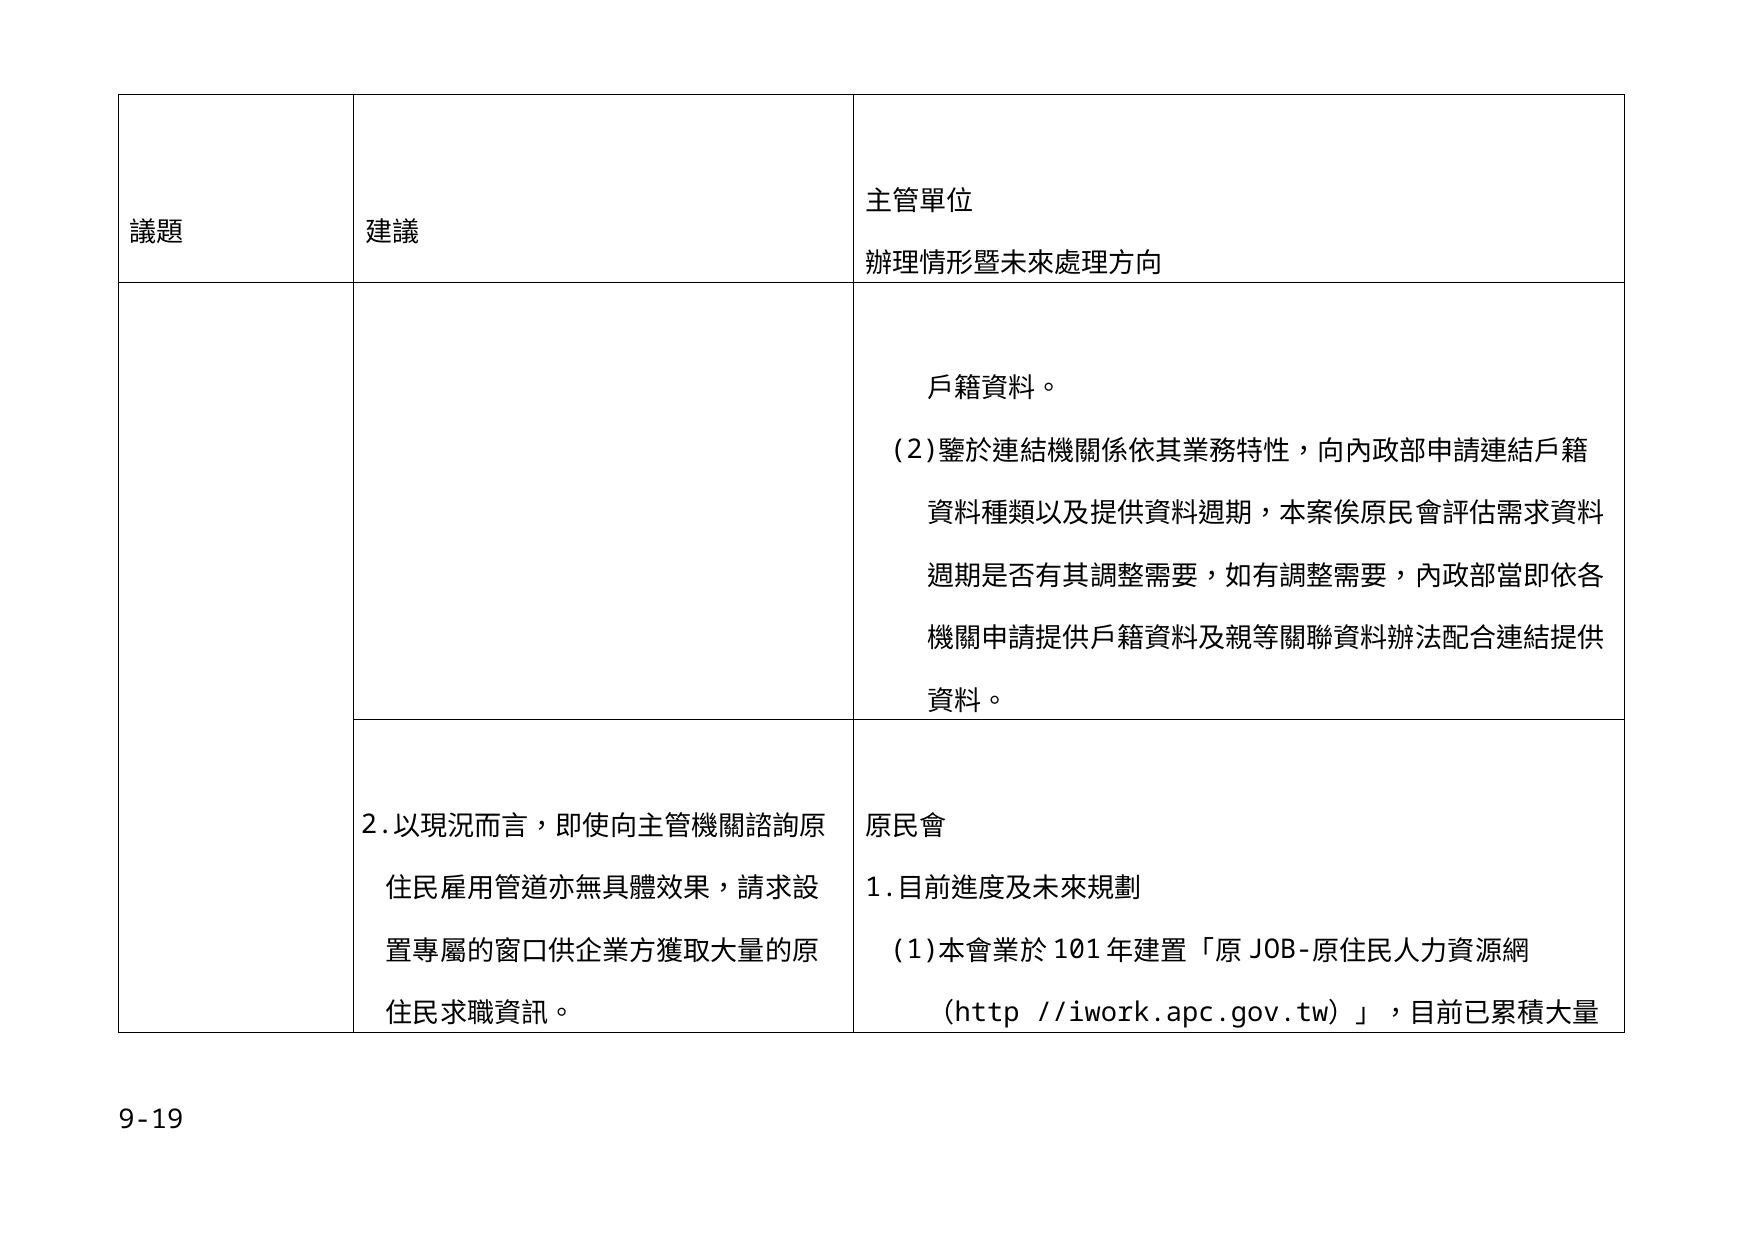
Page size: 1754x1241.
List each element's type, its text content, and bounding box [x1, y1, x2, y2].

table_header 議題 [119, 95, 353, 282]
table_header 主管單位 辦理情形暨未來處理方向 [854, 95, 1624, 282]
table_cell 原民會 1.目前進度及未來規劃 (1)按就服法第6條規定，所稱主管機關在中央為勞動部，參照該部100年11月17日勞職業字第1000089945號函釋略以，若雇主為能達成身心障礙者權益保障法及原住民族工作權保障法（下稱本法）等法律所定之「定額僱用」比率員額，於徵才告示明列屬「定額僱用」員額，歡迎或優先僱用「身心障礙」或「原住民」，以盡法定義務，尚無違反就業歧視之虞。據此，雇主為達法定「定額僱用」比率員額，於進行招募僱用活動時，確認員工是否具有原住民身分，自不違反就服法相關規範。 (2)另按就服法第5條第1項前段規定，其立法目的旨在保障國民就業機會之平等，使雇主以客觀之工作能力為僱用標準。惟上開規定係一般規定，如其他法律有明文規定者，從其規定（同條項後段規定參照）；另觀諸就服法第12條、第24條至第31條，亦含有保障弱勢族群及特定身分者之規定，既本法第12條及政府採購法第98條規定，乃藉由政府採購，以保障因長期生活水準及經濟地位處於弱勢之原住民工作權，則其差別待遇係以追求實質平等為目的，是雇主為依上開規定僱用足額原住民，而於招募僱用活動時確認員工是否具原住民身分，與就服法第5條之規範意旨尚無相悖，併此敘明。 2.涉及法規 就業服務法第5條、第6條、原住民族工作權保障法第12條、政府採購法第98條 勞動部 1.目前進度及未來規劃 按就業服務法第5條第1項規定：「為保障國民就業機會平等，雇主對求職人或所僱用員工，不得以種族、階級、語言、思想、宗教、黨派、籍貫、出生地、性別、性傾向、年齡、婚姻、容貌、五官、身心障礙或以往工會會員身分為由，予以歧視；其他法律有明文規定者，從其規定。」又「就業歧視」係指當雇主以求職人或所僱用員工「與執行該項特定工作無關之特質」決定受僱與否或其勞動條件，且雇主在該項特質上之要求有不公平且不合理之情事，可認定為雇主對求職人或所僱用員工之歧視。違反本條項規定，由直縣市、縣(市)主管機關處罰之。 事業單位如為遵依原住民族工作權保障法規定，定額僱用原住民，於徵才廣告中註明「限原住民」，其屬應僱用員額之內者，尚未違反就業服務法第5條第1項規定。 2.涉及法規 就業服務法、 原住民族工作權保障法 內政部 1.目前進度及未來規劃 (1)目前內政部(戶政司)每月均以檔案傳輸提供原民會所需戶籍資料。 (2)鑒於連結機關係依其業務特性，向內政部申請連結戶籍資料種類以及提供資料週期，本案俟原民會評估需求資料週期是否有其調整需要，如有調整需要，內政部當即依各機關申請提供戶籍資料及親等關聯資料辦法配合連結提供資料。 [854, 283, 1624, 719]
table_cell 2.以現況而言，即使向主管機關諮詢原住民雇用管道亦無具體效果，請求設置專屬的窗口供企業方獲取大量的原住民求職資訊。 [354, 720, 853, 1032]
table_cell [119, 283, 353, 1032]
table_header 建議 [354, 95, 853, 282]
table_cell 原民會 1.目前進度及未來規劃 (1)本會業於101年建置「原JOB-原住民人力資源網（http //iwork.apc.gov.tw）」，目前已累積大量原住民求職登記資訊，可供廠商廣徵各類原住民人才。 (2)另本會亦已於全國9區設置原住民就業服務辦公室，廠商可撥打「原住民就業服務專線」：0800-066-995，逕洽專員協助提供原住民就業媒合服務。 2.涉及法規 原住民族工作權保障法第12條、政府採購法第98條 勞動部 1.目前進度及未來規劃 企業如有僱用原住民之需求，可向各公立就業服務機構辦理求才登記，由就業服務員推介媒合所需之求職者。 有關原住民族委員會相關資源，建請洽該會提供意見。 2.涉及法規 就業服務法 內政部 目前進度及未來規劃 目前內政部(戶政司)每月均以檔案傳輸提供原民會所需戶籍資料。 鑒於連結機關係依其業務特性，向內政部申請連結戶籍資料種類以及提供資料週期，本案俟原民會評估需求資料週期是否有其調整需要，如有調整需要，內政部當即依各機關申請提供戶籍資料及親等關聯資料辦法配合連結提供資料。 [854, 720, 1624, 1032]
table_cell [354, 283, 853, 719]
